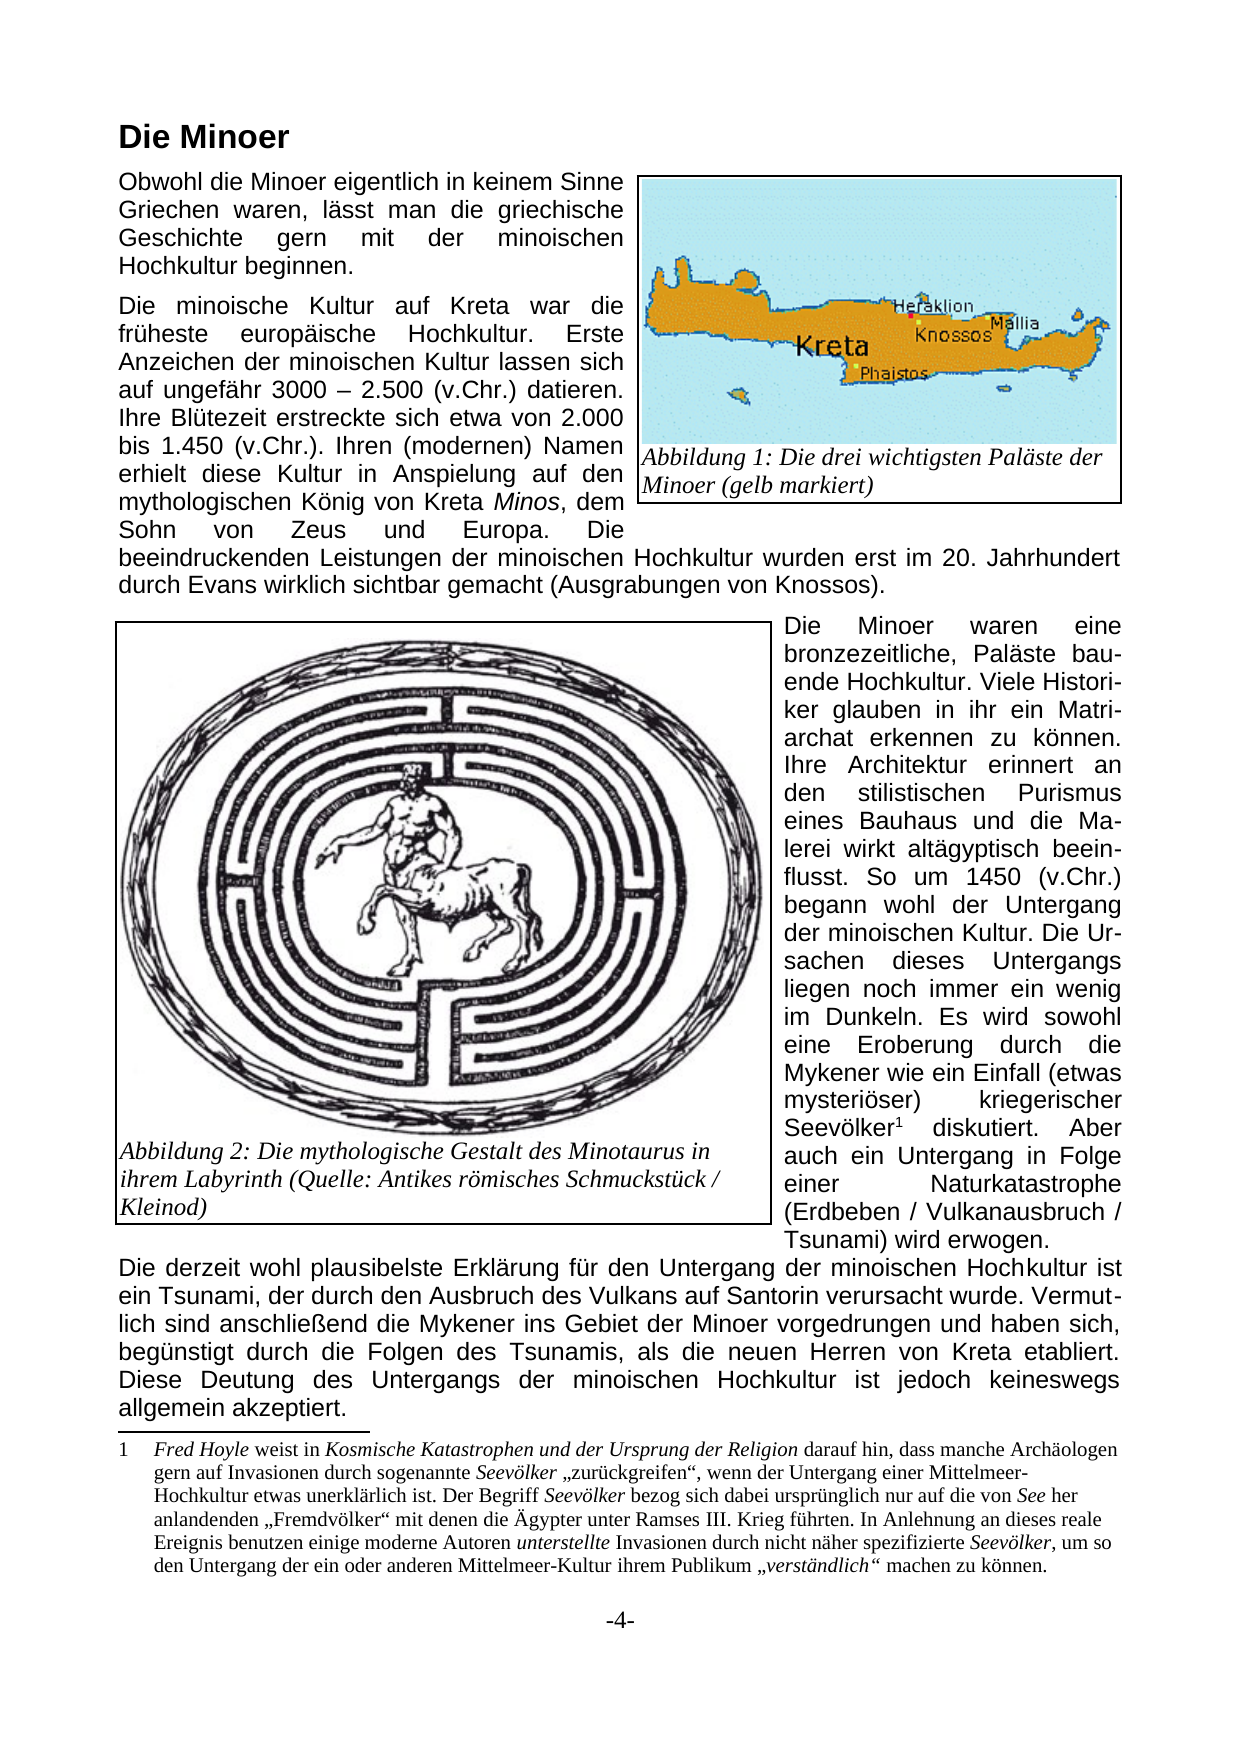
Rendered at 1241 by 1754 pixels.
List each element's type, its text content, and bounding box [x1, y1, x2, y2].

text Fred Hoyle weist in Kosmische Katastrophen und der Ursprung der Religion darauf hin, dass manche Archäologen gern auf Invasionen durch sogenannte Seevölker „zurückgreifen“, wenn der Untergang einer Mittelmeer-Hochkultur etwas unerklärlich ist. Der Begriff Seevölker bezog sich dabei ursprünglich nur auf die von See her anlandenden „Fremdvölker“ mit denen die Ägypter unter Ramses III. Krieg führten. In Anlehnung an dieses reale Ereignis benutzen einige moderne Autoren unterstellte Invasionen durch nicht näher spezifizierte Seevölker, um so den Untergang der ein oder anderen Mittelmeer-Kultur ihrem Publikum „verständlich“ machen zu können. [118, 1438, 1122, 1577]
text Abbildung 2: Die mythologische Gestalt des Minotaurus in ihrem Labyrinth (Quelle: Antikes römisches Schmuckstück / Kleinod) [119, 639, 767, 1220]
text Die Minoer waren eine bronzezeitliche, Paläste bau­en­de Hochkultur. Viele Histori­ker glauben in ihr ein Matri­archat erkennen zu können. Ihre Architektur er­innert an den stilistischen Purismus eines Bauhaus und die Ma­lerei wirkt altägyptisch beein­flusst. So um 1450 (v.Chr.) begann wohl der Untergang der minoischen Kultur. Die Ur­sach­en dieses Untergangs liegen noch immer ein wenig im Dunkeln. Es wird sowohl eine Eroberung durch die Mykener wie ein Einfall (etwas mysteriöser) krie­gerisch­er See­völker disku­tiert. Aber auch ein Unter­gang in Folge einer Naturkatastrophe (Erdbeben / Vulkanausbruch / Tsunami) wird erwogen. [117, 623, 770, 1223]
text Die derzeit wohl plau­sibel­ste Erklärung für den Untergang der minoischen Hoch­kultur ist ein Tsunami, der durch den Ausbruch des Vulkans auf Santorin verursacht wurde. Vermut­lich sind anschließend die Mykener ins Gebiet der Minoer vorgedrungen und haben sich, be­günstigt durch die Folgen des Tsunamis, als die neuen Herren von Kreta etabliert. Diese Deutung des Untergangs der minoischen Hochkultur ist jedoch keineswegs allgemein akzeptiert. [118, 1254, 1122, 1421]
text Abbildung 1: Die drei wichtigsten Paläste der Minoer (gelb markiert) [642, 444, 1117, 499]
text Die minoische Kultur auf Kreta war die früheste europäische Hochkultur. Erste Anzeichen der minoischen Kultur lassen sich auf ungefähr 3000 – 2.500 (v.Chr.) datieren. Ihre Blütezeit erstreckte sich etwa von 2.000 bis 1.450 (v.Chr.). Ihren (modernen) Namen erhielt diese Kultur in Anspielung auf den mythologischen König von Kreta Minos, dem Sohn von Zeus und Europa. Die beeindruckenden Leistungen der minoischen Hochkultur wurden erst im 20. Jahrhundert durch Evans wirklich sichtbar gemacht (Ausgrabungen von Knossos). [118, 292, 1122, 599]
picture [641, 179, 1117, 444]
text Obwohl die Minoer eigentlich in keinem Sinne Griechen waren, lässt man die griechische Geschichte gern mit der minoischen Hochkultur beginnen. [118, 168, 1122, 280]
text [639, 177, 1120, 502]
text Die Minoer waren eine bronzezeitliche, Paläste bau­en­de Hochkultur. Viele Histori­ker glauben in ihr ein Matri­archat erkennen zu können. Ihre Architektur er­innert an den stilistischen Purismus eines Bauhaus und die Ma­lerei wirkt altägyptisch beein­flusst. So um 1450 (v.Chr.) begann wohl der Untergang der minoischen Kultur. Die Ur­sach­en dieses Untergangs liegen noch immer ein wenig im Dunkeln. Es wird sowohl eine Eroberung durch die Mykener wie ein Einfall (etwas mysteriöser) krie­gerisch­er See­völker disku­tiert. Aber auch ein Unter­gang in Folge einer Naturkatastrophe (Erdbeben / Vulkanausbruch / Tsunami) wird erwogen. [118, 612, 1122, 1254]
picture [119, 638, 764, 1138]
subtitle Die Minoer [118, 118, 1122, 156]
